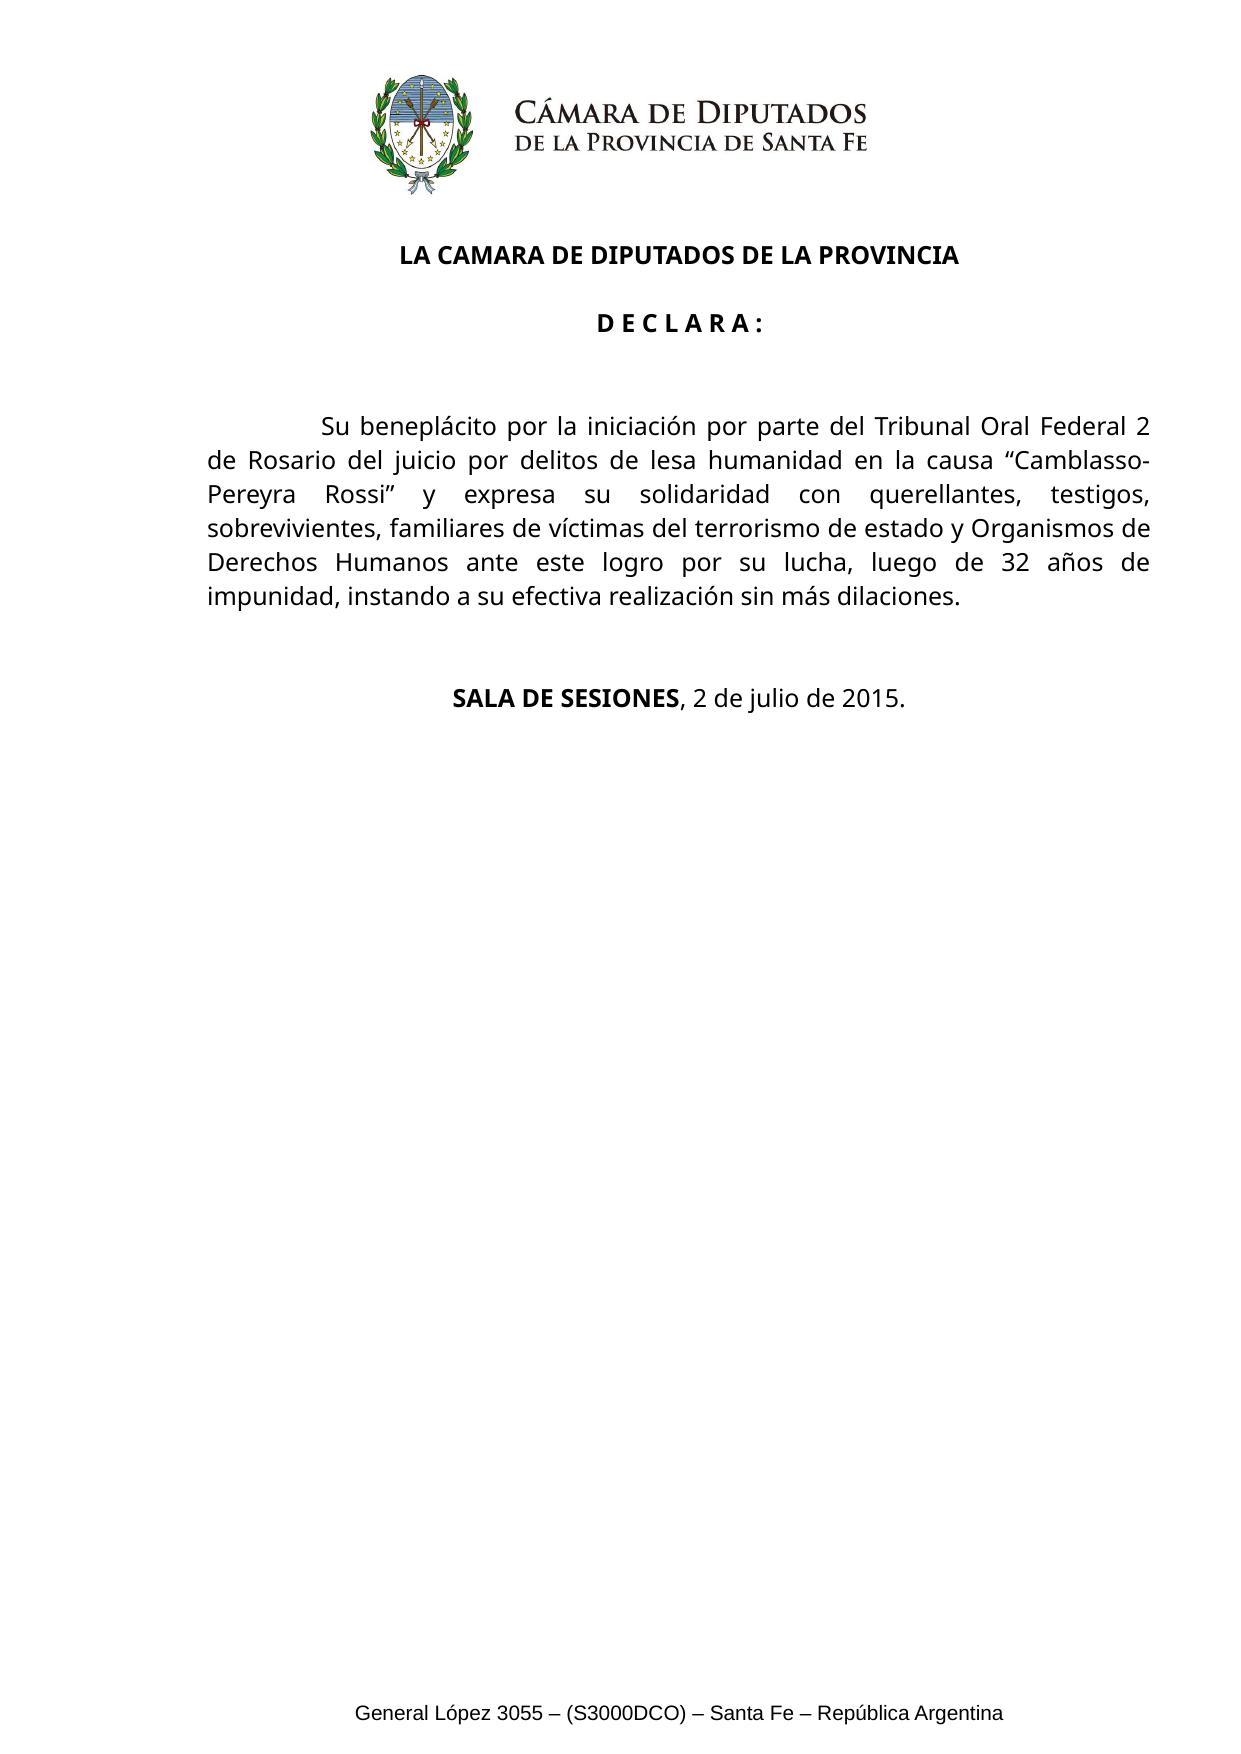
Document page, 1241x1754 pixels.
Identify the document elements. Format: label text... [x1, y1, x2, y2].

text D E C L A R A : [207, 306, 1152, 340]
picture [370, 75, 867, 199]
text Su beneplácito por la iniciación por parte del Tribunal Oral Federal 2 de Rosario del juicio por delitos de lesa humanidad en la causa “Camblasso-Pereyra Rossi” y expresa su solidaridad con querellantes, testigos, sobrevivientes, familiares de víctimas del terrorismo de estado y Organismos de Derechos Humanos ante este logro por su lucha, luego de 32 años de impunidad, instando a su efectiva realización sin más dilaciones. [207, 408, 1152, 613]
text SALA DE SESIONES, 2 de julio de 2015. [207, 681, 1152, 715]
text LA CAMARA DE DIPUTADOS DE LA PROVINCIA [207, 238, 1152, 272]
